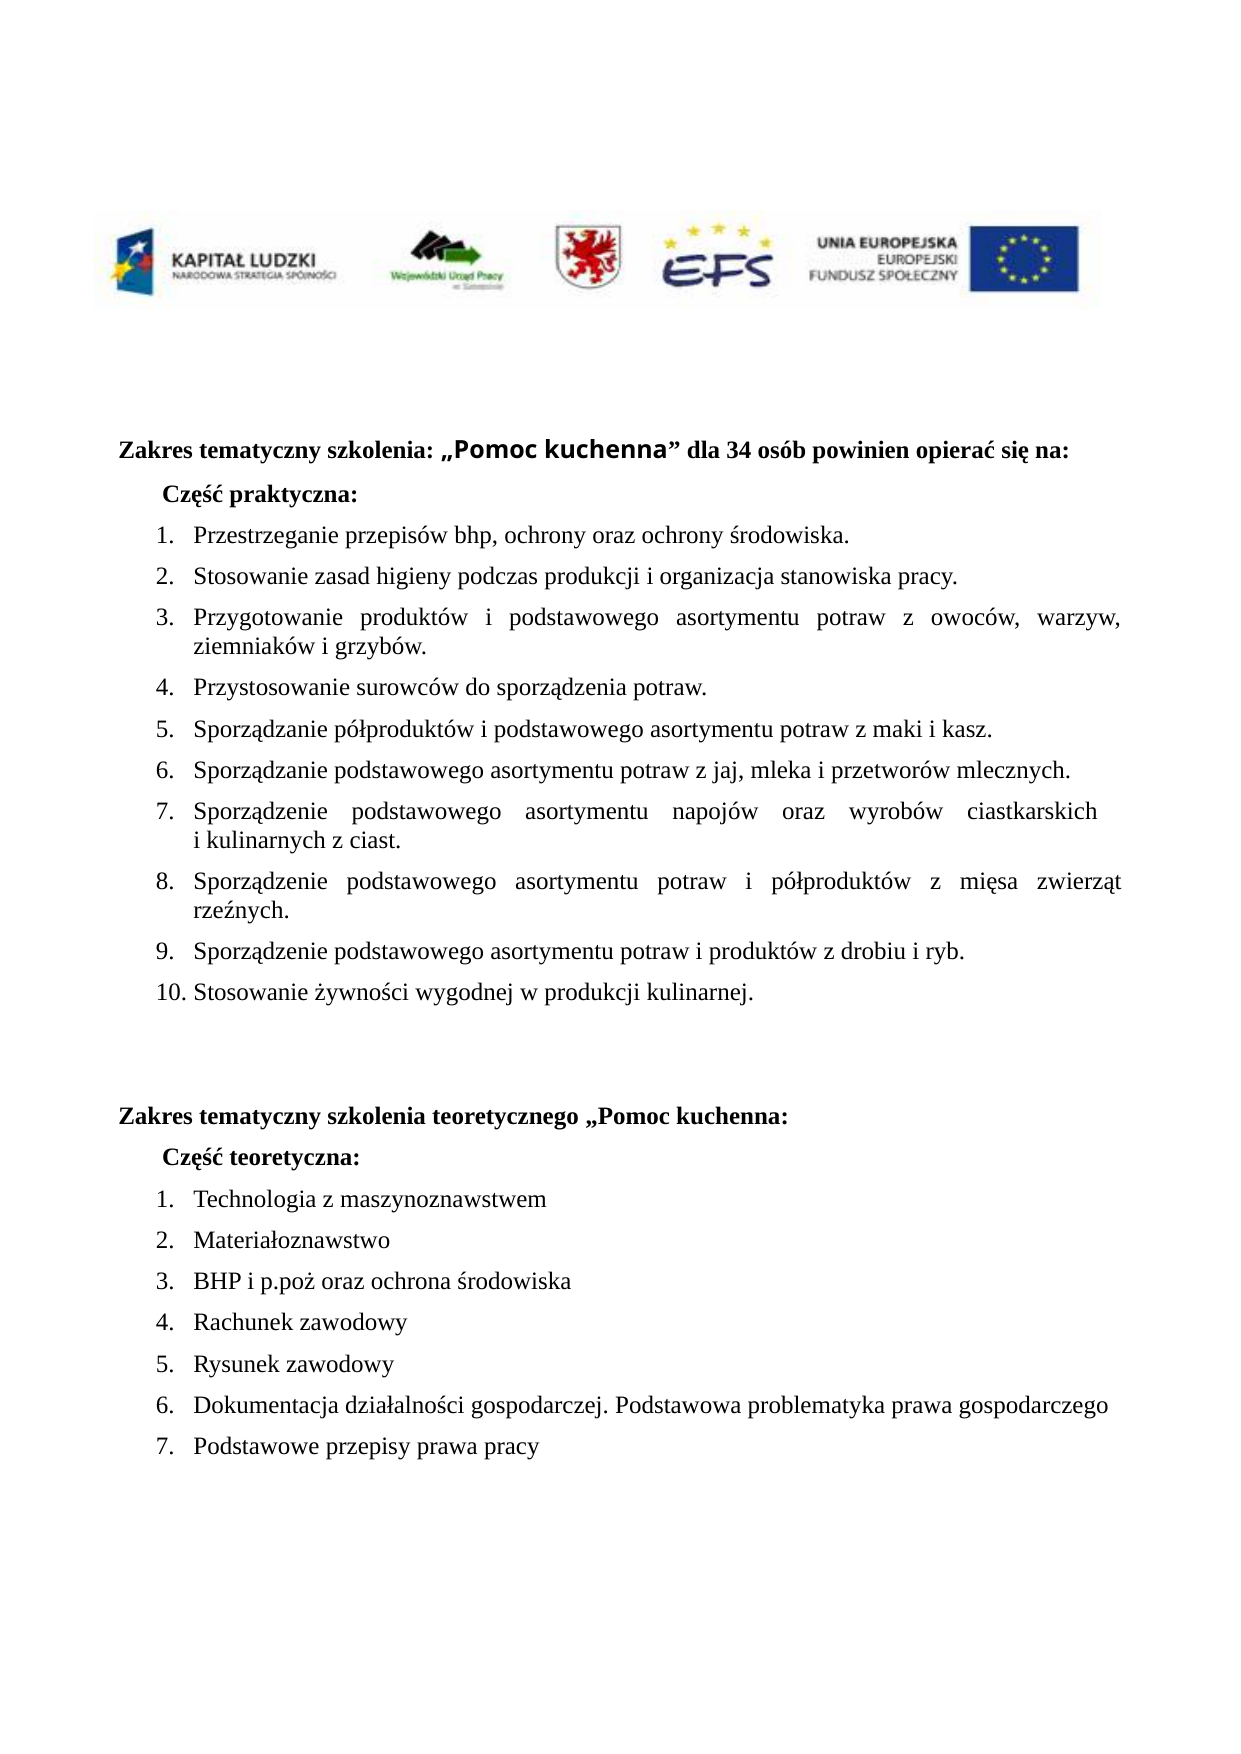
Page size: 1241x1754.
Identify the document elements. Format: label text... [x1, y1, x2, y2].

list BHP i p.poż oraz ochrona środowiska [156, 1266, 1122, 1295]
text Część praktyczna: [118, 479, 1122, 507]
list Rysunek zawodowy [156, 1349, 1122, 1377]
list Przygotowanie produktów i podstawowego asortymentu potraw z owoców, warzyw, ziemniaków i grzybów. [156, 602, 1122, 660]
list Podstawowe przepisy prawa pracy [156, 1431, 1122, 1460]
list Stosowanie żywności wygodnej w produkcji kulinarnej. [156, 977, 1122, 1006]
list Przystosowanie surowców do sporządzenia potraw. [156, 672, 1122, 701]
list Przestrzeganie przepisów bhp, ochrony oraz ochrony środowiska. [156, 520, 1122, 549]
picture [93, 210, 1102, 309]
list Rachunek zawodowy [156, 1307, 1122, 1336]
list Sporządzenie podstawowego asortymentu potraw i półproduktów z mięsa zwierząt rzeźnych. [156, 866, 1122, 924]
list Sporządzanie półproduktów i podstawowego asortymentu potraw z maki i kasz. [156, 714, 1122, 742]
list Sporządzenie podstawowego asortymentu potraw i produktów z drobiu i ryb. [156, 936, 1122, 965]
list Sporządzanie podstawowego asortymentu potraw z jaj, mleka i przetworów mlecznych. [156, 755, 1122, 784]
list Stosowanie zasad higieny podczas produkcji i organizacja stanowiska pracy. [156, 561, 1122, 590]
text Zakres tematyczny szkolenia teoretycznego „Pomoc kuchenna: [118, 1101, 1122, 1130]
list Materiałoznawstwo [156, 1225, 1122, 1254]
list Dokumentacja działalności gospodarczej. Podstawowa problematyka prawa gospodarczego [156, 1390, 1122, 1419]
text Zakres tematyczny szkolenia: „Pomoc kuchenna” dla 34 osób powinien opierać się na: [118, 432, 1122, 466]
list Sporządzenie podstawowego asortymentu napojów oraz wyrobów ciastkarskich i kulinarnych z ciast. [156, 796, 1122, 854]
list Technologia z maszynoznawstwem [156, 1184, 1122, 1212]
text Część teoretyczna: [118, 1142, 1122, 1171]
